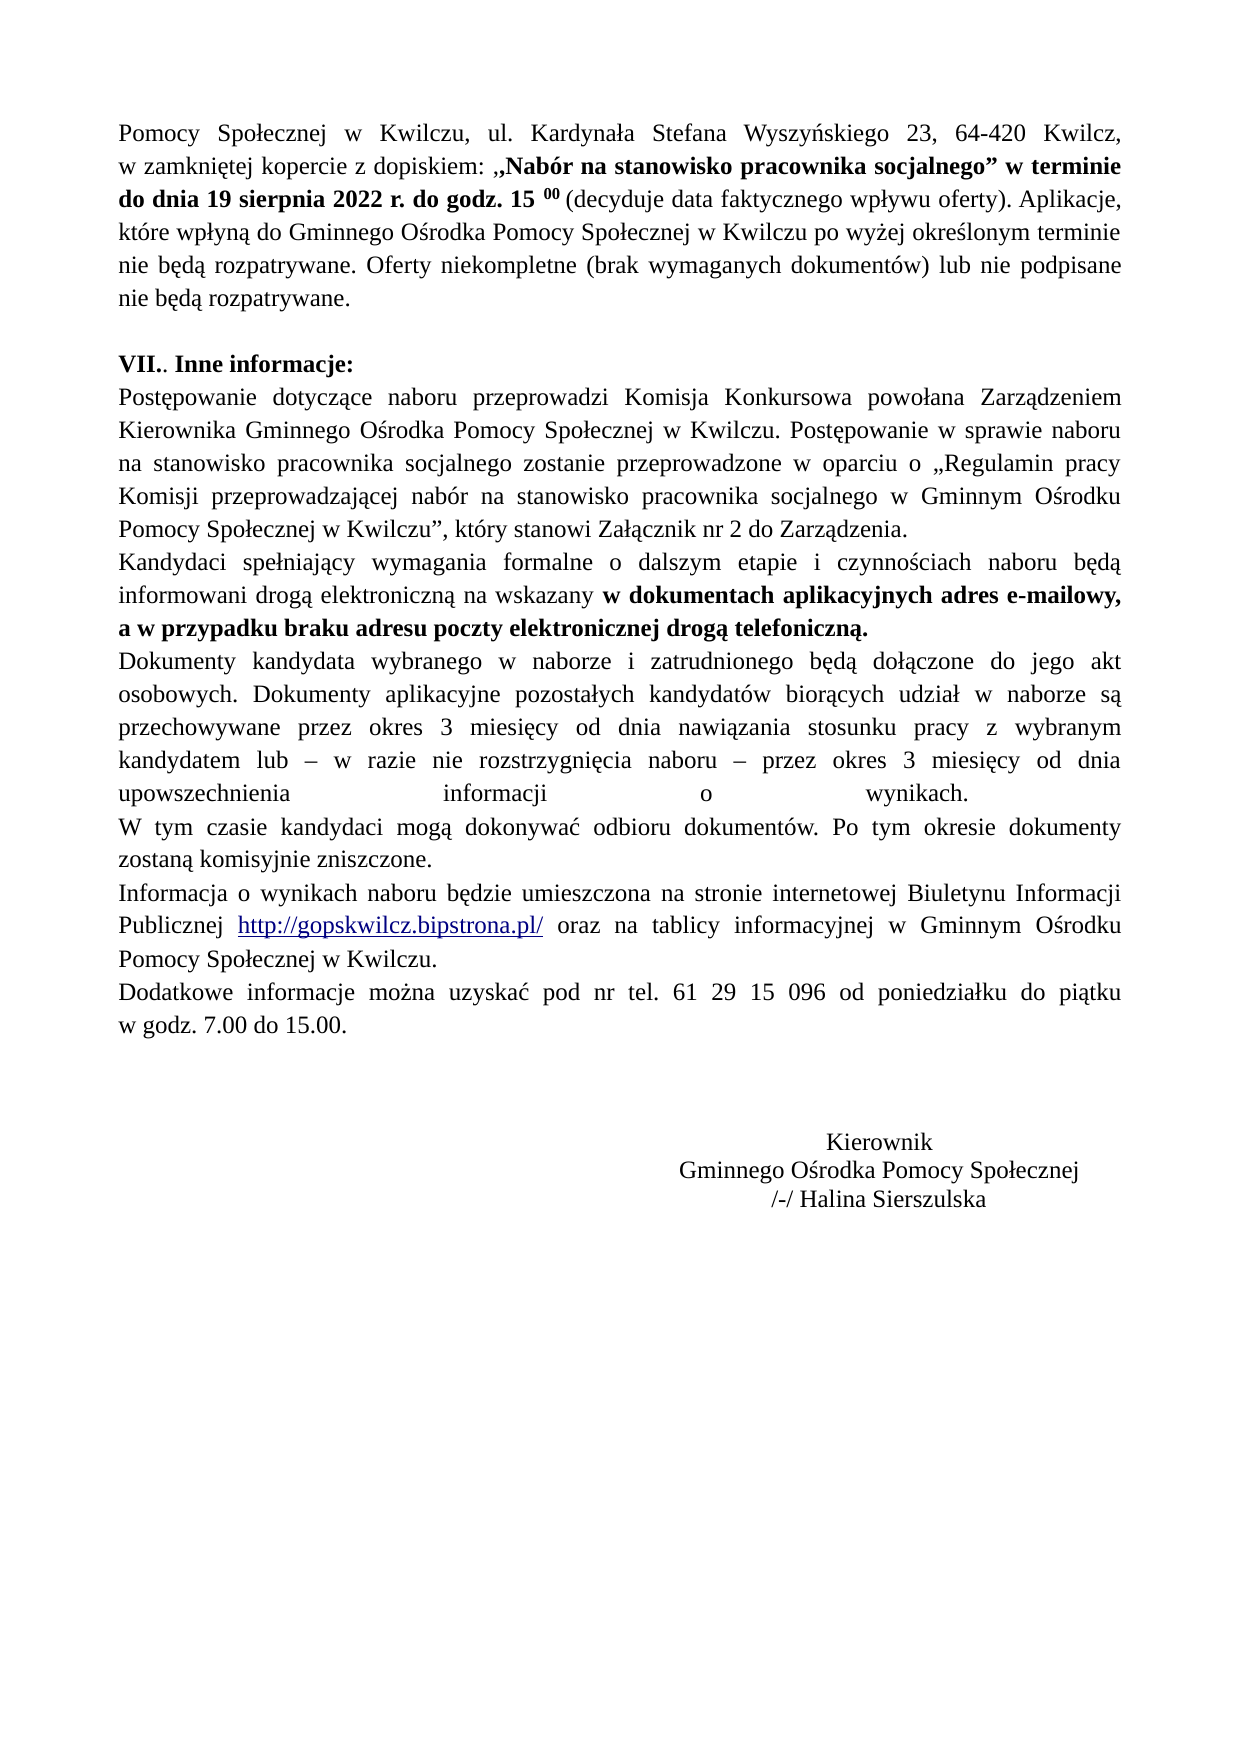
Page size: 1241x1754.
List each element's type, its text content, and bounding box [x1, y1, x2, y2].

list Gminnego Ośrodka Pomocy Społecznej [193, 1155, 1122, 1184]
list Dokumenty kandydata wybranego w naborze i zatrudnionego będą dołączone do jego akt osobowych. Dokumenty aplikacyjne pozostałych kandydatów biorących udział w naborze są przechowywane przez okres 3 miesięcy od dnia nawiązania stosunku pracy z wybranym kandydatem lub – w razie nie rozstrzygnięcia naboru – przez okres 3 miesięcy od dnia upowszechnienia informacji o wynikach. W tym czasie kandydaci mogą dokonywać odbioru dokumentów. Po tym okresie dokumenty zostaną komisyjnie zniszczone. [118, 646, 1122, 873]
list Postępowanie dotyczące naboru przeprowadzi Komisja Konkursowa powołana Zarządzeniem Kierownika Gminnego Ośrodka Pomocy Społecznej w Kwilczu. Postępowanie w sprawie naboru na stanowisko pracownika socjalnego zostanie przeprowadzone w oparciu o „Regulamin pracy Komisji przeprowadzającej nabór na stanowisko pracownika socjalnego w Gminnym Ośrodku Pomocy Społecznej w Kwilczu”, który stanowi Załącznik nr 2 do Zarządzenia. [118, 382, 1122, 543]
list Informacja o wynikach naboru będzie umieszczona na stronie internetowej Biuletynu Informacji Publicznej http://gopskwilcz.bipstrona.pl/ oraz na tablicy informacyjnej w Gminnym Ośrodku Pomocy Społecznej w Kwilczu. [118, 878, 1122, 972]
list Kierownik [193, 1127, 1122, 1155]
list VII.. Inne informacje: [118, 349, 1122, 378]
list Pomocy Społecznej w Kwilczu, ul. Kardynała Stefana Wyszyńskiego 23, 64-420 Kwilcz, w zamkniętej kopercie z dopiskiem: ,,Nabór na stanowisko pracownika socjalnego” w terminie do dnia 19 sierpnia 2022 r. do godz. 15 00 (decyduje data faktycznego wpływu oferty). Aplikacje, które wpłyną do Gminnego Ośrodka Pomocy Społecznej w Kwilczu po wyżej określonym terminie nie będą rozpatrywane. Oferty niekompletne (brak wymaganych dokumentów) lub nie podpisane nie będą rozpatrywane. [118, 118, 1122, 312]
list Kandydaci spełniający wymagania formalne o dalszym etapie i czynnościach naboru będą informowani drogą elektroniczną na wskazany w dokumentach aplikacyjnych adres e-mailowy, a w przypadku braku adresu poczty elektronicznej drogą telefoniczną. [118, 547, 1122, 642]
list Dodatkowe informacje można uzyskać pod nr tel. 61 29 15 096 od poniedziałku do piątku w godz. 7.00 do 15.00. [118, 977, 1122, 1038]
list /-/ Halina Sierszulska [118, 1184, 1122, 1213]
